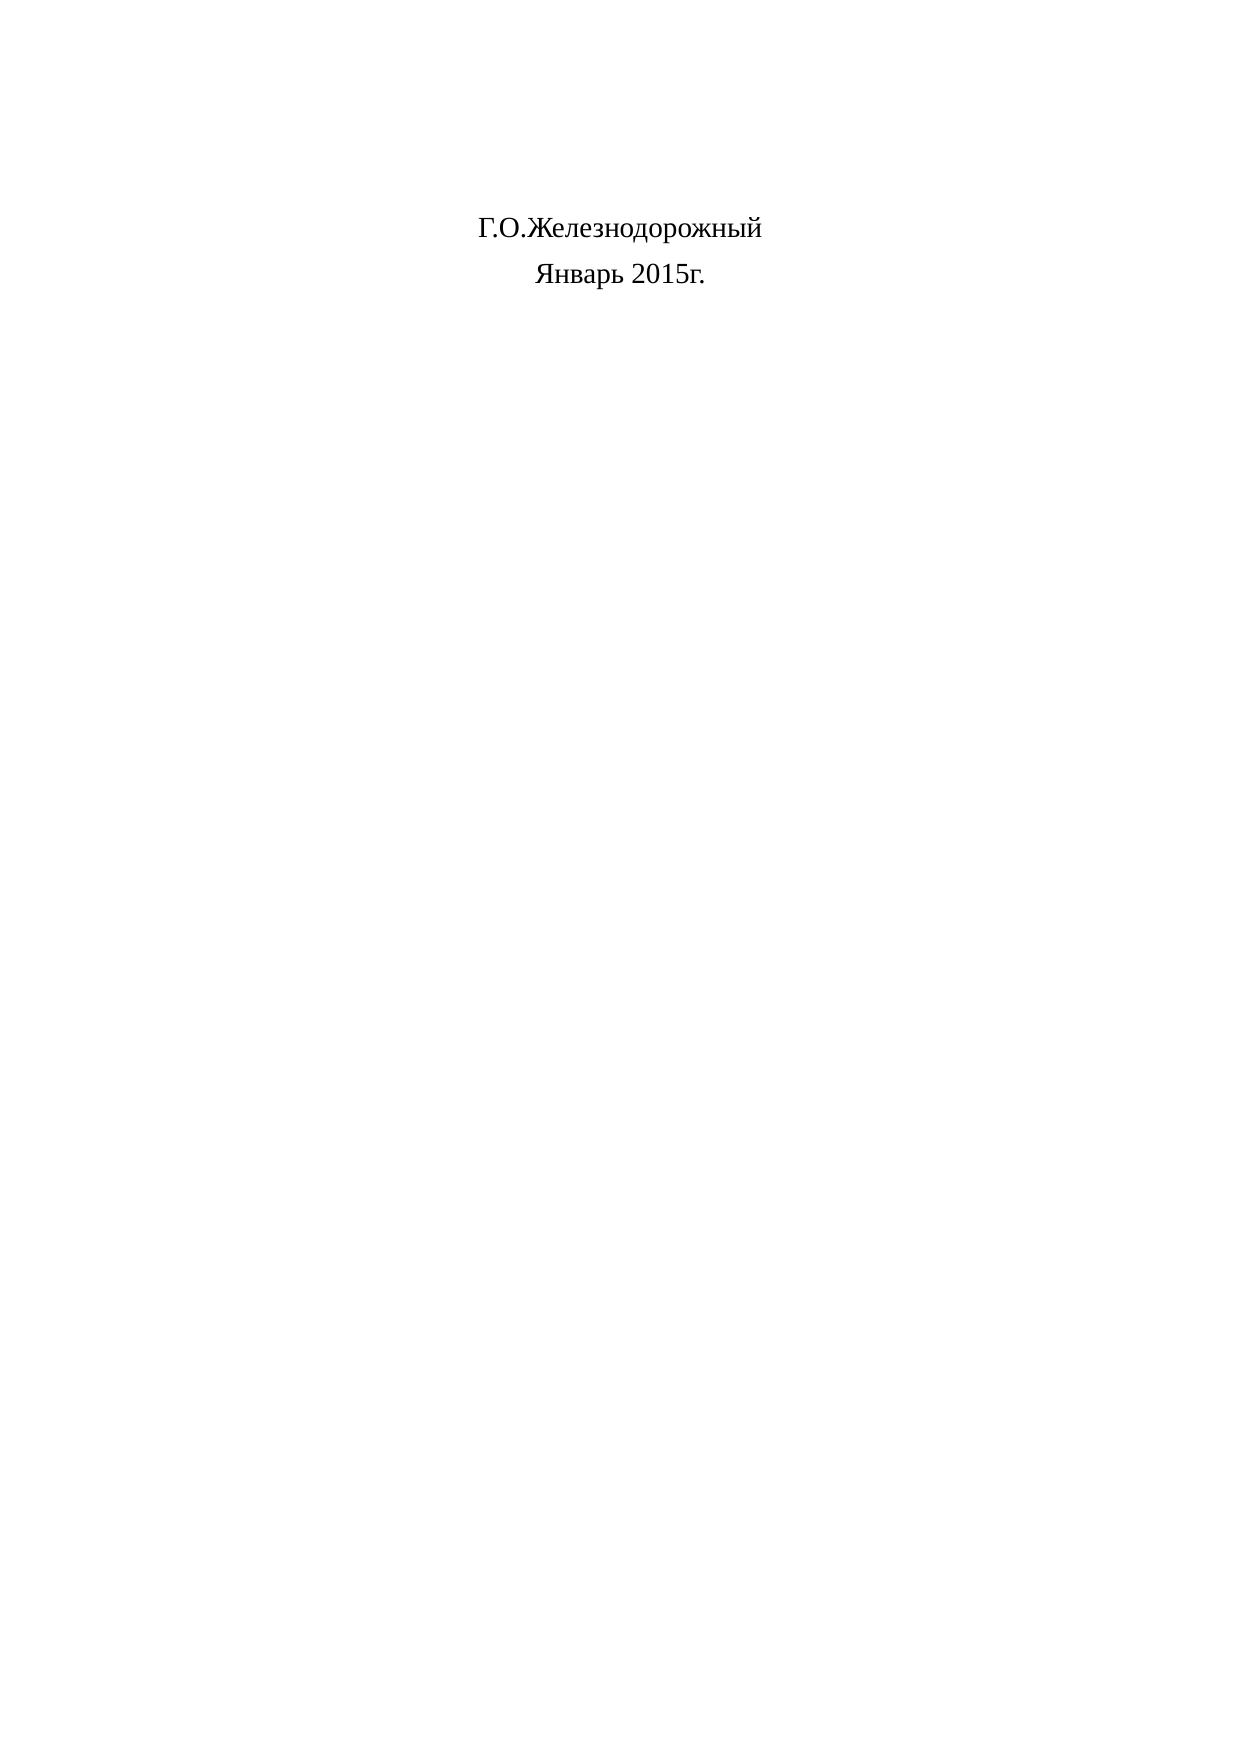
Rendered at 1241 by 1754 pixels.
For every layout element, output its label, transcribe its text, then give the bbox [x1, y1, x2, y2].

text Январь 2015г. [118, 256, 1122, 290]
text Г.О.Железнодорожный [118, 210, 1122, 244]
